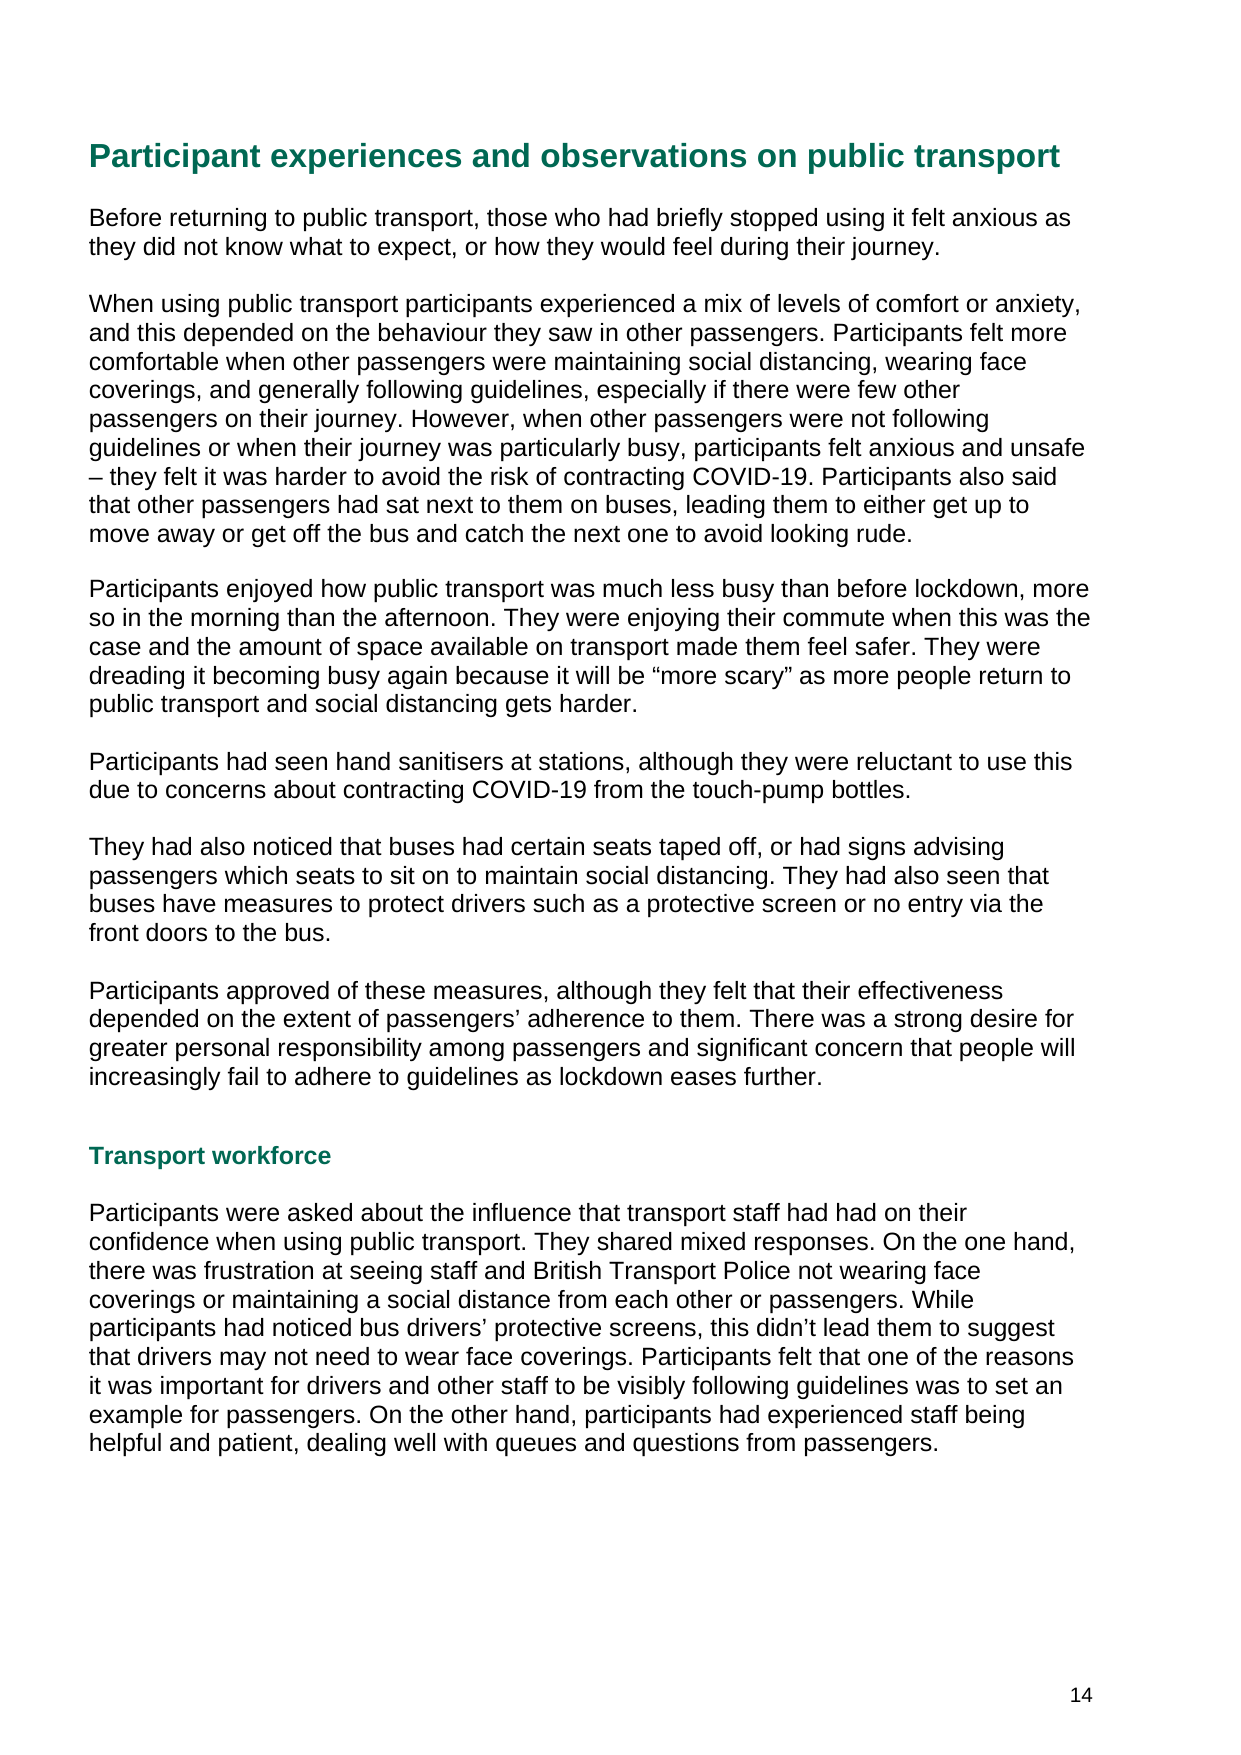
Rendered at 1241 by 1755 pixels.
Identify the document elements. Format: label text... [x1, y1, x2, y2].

subtitle Transport workforce [88, 1141, 1184, 1170]
subtitle Participant experiences and observations on public transport [88, 136, 1184, 174]
text Participants were asked about the influence that transport staff had had on their confidence when using public transport. They shared mixed responses. On the one hand, there was frustration at seeing staff and British Transport Police not wearing face coverings or maintaining a social distance from each other or passengers. While participants had noticed bus drivers’ protective screens, this didn’t lead them to suggest that drivers may not need to wear face coverings. Participants felt that one of the reasons it was important for drivers and other staff to be visibly following guidelines was to set an example for passengers. On the other hand, participants had experienced staff being helpful and patient, dealing well with queues and questions from passengers. [88, 1198, 1079, 1457]
text Before returning to public transport, those who had briefly stopped using it felt anxious as they did not know what to expect, or how they would feel during their journey. [88, 203, 1074, 261]
text Participants approved of these measures, although they felt that their effectiveness depended on the extent of passengers’ adherence to them. There was a strong desire for greater personal responsibility among passengers and significant concern that people will increasingly fail to adhere to guidelines as lockdown eases further. [88, 976, 1079, 1091]
text Participants had seen hand sanitisers at stations, although they were reluctant to use this due to concerns about contracting COVID-19 from the touch-pump bottles. [88, 747, 1076, 804]
text They had also noticed that buses had certain seats taped off, or had signs advising passengers which seats to sit on to maintain social distancing. They had also seen that buses have measures to protect drivers such as a protective screen or no entry via the front doors to the bus. [88, 832, 1052, 947]
text – they felt it was harder to avoid the risk of contracting COVID-19. Participants also said that other passengers had sat next to them on buses, leading them to either get up to move away or get off the bus and catch the next one to avoid looking rude. [88, 461, 1061, 548]
text When using public transport participants experienced a mix of levels of comfort or anxiety, and this depended on the behaviour they saw in other passengers. Participants felt more comfortable when other passengers were maintaining social distancing, wearing face coverings, and generally following guidelines, especially if there were few other passengers on their journey. However, when other passengers were not following guidelines or when their journey was particularly busy, participants felt anxious and unsafe [88, 289, 1088, 461]
text Participants enjoyed how public transport was much less busy than before lockdown, more so in the morning than the afternoon. They were enjoying their commute when this was the case and the amount of space available on transport made them feel safer. They were dreading it becoming busy again because it will be “more scary” as more people return to public transport and social distancing gets harder. [88, 574, 1094, 718]
